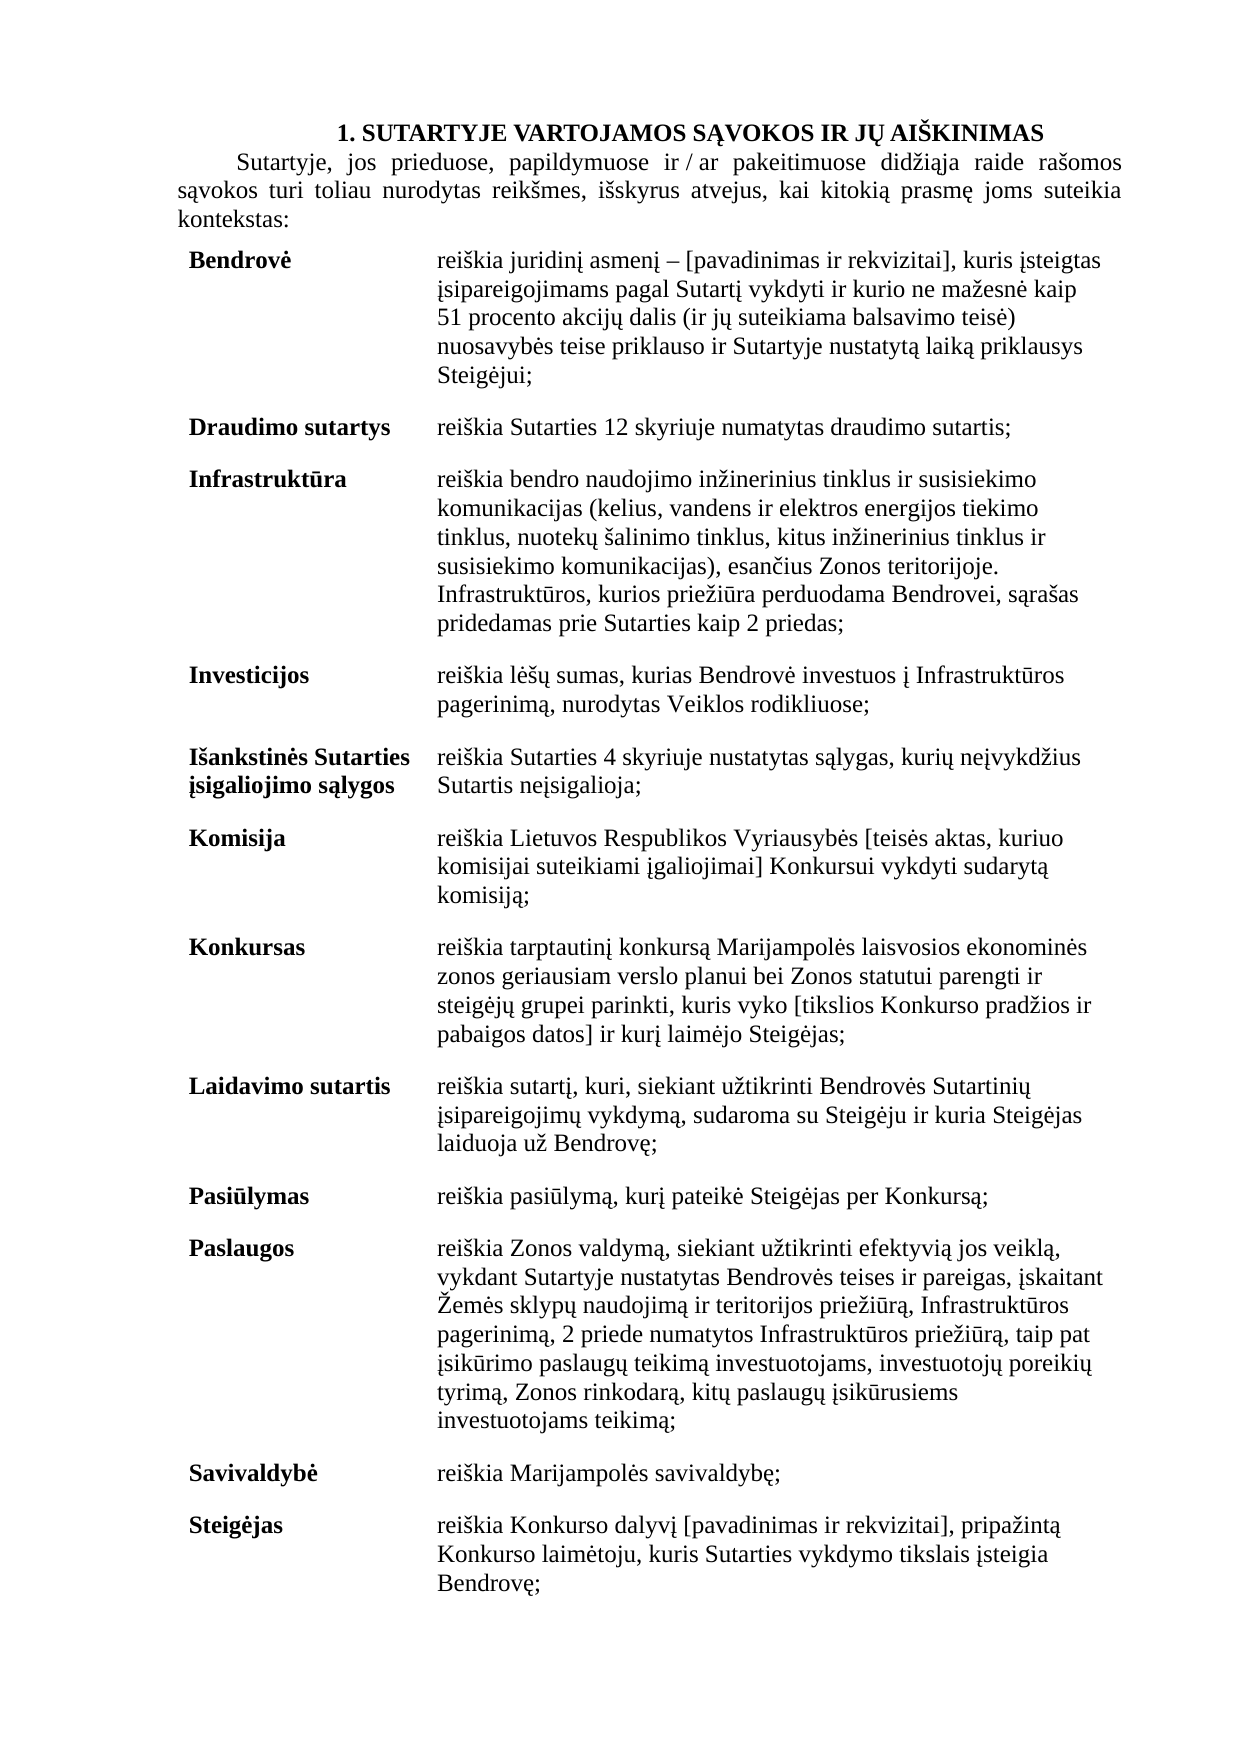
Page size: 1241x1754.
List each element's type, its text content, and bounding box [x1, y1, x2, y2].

table_cell Konkursas [177, 921, 426, 1059]
table_cell reiškia Lietuvos Respublikos Vyriausybės [teisės aktas, kuriuo komisijai suteikiami įgaliojimai] Konkursui vykdyti sudarytą komisiją; [426, 811, 1122, 921]
table_cell Komisija [177, 811, 426, 921]
table_cell reiškia Konkurso dalyvį [pavadinimas ir rekvizitai], pripažintą Konkurso laimėtoju, kuris Sutarties vykdymo tikslais įsteigia Bendrovę; [426, 1498, 1122, 1608]
table_cell Draudimo sutartys [177, 400, 426, 453]
table_cell reiškia sutartį, kuri, siekiant užtikrinti Bendrovės Sutartinių įsipareigojimų vykdymą, sudaroma su Steigėju ir kuria Steigėjas laiduoja už Bendrovę; [426, 1059, 1122, 1169]
table_header reiškia juridinį asmenį – [pavadinimas ir rekvizitai], kuris įsteigtas įsipareigojimams pagal Sutartį vykdyti ir kurio ne mažesnė kaip 51 procento akcijų dalis (ir jų suteikiama balsavimo teisė) nuosavybės teise priklauso ir Sutartyje nustatytą laiką priklausys Steigėjui; [426, 233, 1122, 400]
table_cell Išankstinės Sutarties įsigaliojimo sąlygos [177, 730, 426, 811]
table_cell reiškia Sutarties 12 skyriuje numatytas draudimo sutartis; [426, 400, 1122, 453]
table_cell Infrastruktūra [177, 453, 426, 649]
table_cell reiškia pasiūlymą, kurį pateikė Steigėjas per Konkursą; [426, 1169, 1122, 1221]
table_cell reiškia Zonos valdymą, siekiant užtikrinti efektyvią jos veiklą, vykdant Sutartyje nustatytas Bendrovės teises ir pareigas, įskaitant Žemės sklypų naudojimą ir teritorijos priežiūrą, Infrastruktūros pagerinimą, 2 priede numatytos Infrastruktūros priežiūrą, taip pat įsikūrimo paslaugų teikimą investuotojams, investuotojų poreikių tyrimą, Zonos rinkodarą, kitų paslaugų įsikūrusiems investuotojams teikimą; [426, 1221, 1122, 1446]
text 1. Sutartyje VARTojamos sąvokos ir jų aiškinimas [278, 118, 1122, 147]
table_cell reiškia bendro naudojimo inžinerinius tinklus ir susisiekimo komunikacijas (kelius, vandens ir elektros energijos tiekimo tinklus, nuotekų šalinimo tinklus, kitus inžinerinius tinklus ir susisiekimo komunikacijas), esančius Zonos teritorijoje. Infrastruktūros, kurios priežiūra perduodama Bendrovei, sąrašas pridedamas prie Sutarties kaip 2 priedas; [426, 453, 1122, 649]
text Sutartyje, jos prieduose, papildymuose ir / ar pakeitimuose didžiąja raide rašomos sąvokos turi toliau nurodytas reikšmes, išskyrus atvejus, kai kitokią prasmę joms suteikia kontekstas: [177, 147, 1122, 233]
table_cell Laidavimo sutartis [177, 1059, 426, 1169]
table_cell Investicijos [177, 649, 426, 730]
table_cell reiškia Sutarties 4 skyriuje nustatytas sąlygas, kurių neįvykdžius Sutartis neįsigalioja; [426, 730, 1122, 811]
table_cell reiškia Marijampolės savivaldybę; [426, 1446, 1122, 1498]
table_cell Pasiūlymas [177, 1169, 426, 1221]
table_cell Steigėjas [177, 1498, 426, 1608]
table_cell reiškia lėšų sumas, kurias Bendrovė investuos į Infrastruktūros pagerinimą, nurodytas Veiklos rodikliuose; [426, 649, 1122, 730]
table_header Bendrovė [177, 233, 426, 400]
table_cell reiškia tarptautinį konkursą Marijampolės laisvosios ekonominės zonos geriausiam verslo planui bei Zonos statutui parengti ir steigėjų grupei parinkti, kuris vyko [tikslios Konkurso pradžios ir pabaigos datos] ir kurį laimėjo Steigėjas; [426, 921, 1122, 1059]
table_cell Savivaldybė [177, 1446, 426, 1498]
table_cell Paslaugos [177, 1221, 426, 1446]
